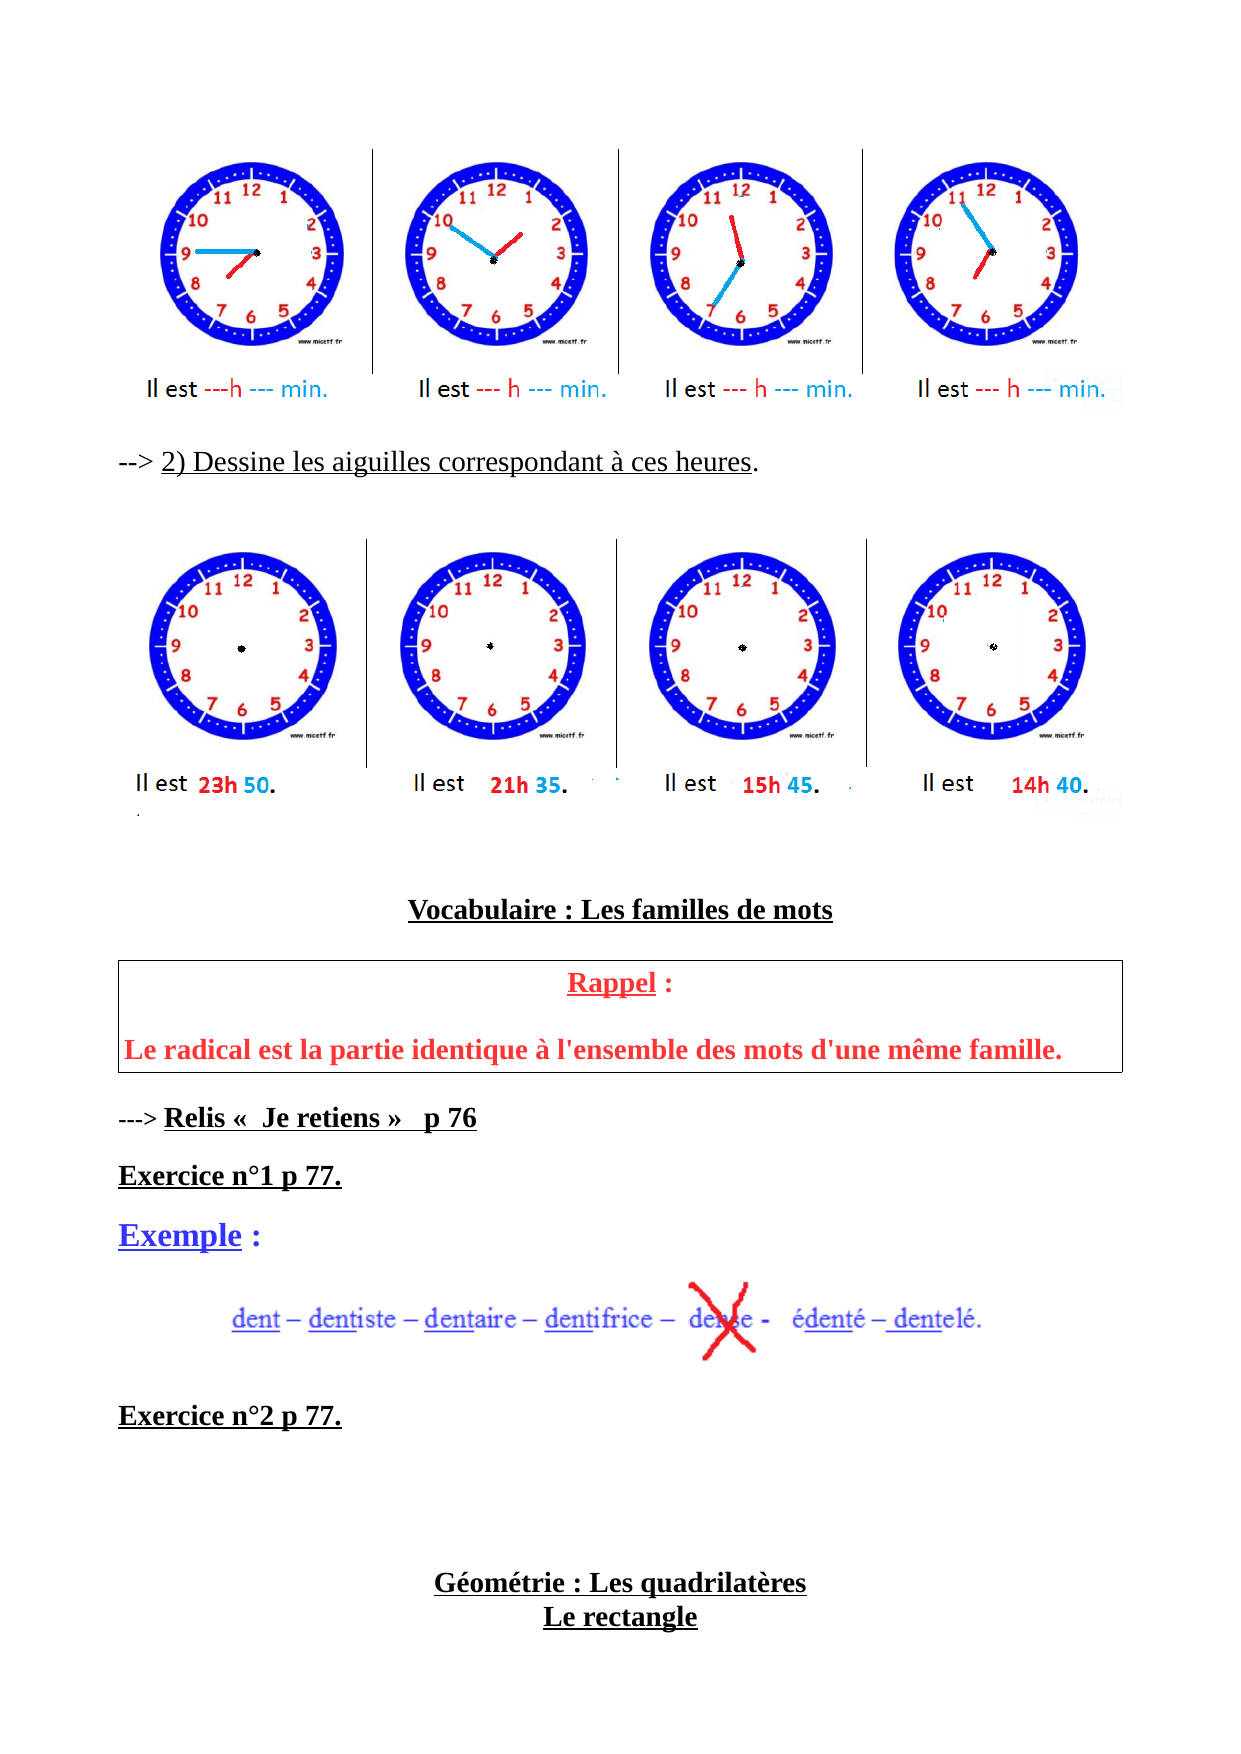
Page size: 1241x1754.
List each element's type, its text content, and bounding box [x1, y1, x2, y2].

picture [210, 1276, 1019, 1389]
text ---> Relis « Je retiens » p 76 [118, 1101, 1122, 1134]
table_header Rappel : Le radical est la partie identique à l'ensemble des mots d'une même famille. [119, 961, 1122, 1072]
text Vocabulaire : Les familles de mots [118, 892, 1122, 926]
text Exemple : [118, 1216, 1122, 1254]
text --> 2) Dessine les aiguilles correspondant à ces heures. [118, 444, 1122, 477]
picture [118, 520, 1123, 821]
text Exercice n°2 p 77. [118, 1398, 1122, 1431]
text Le rectangle [118, 1599, 1122, 1633]
text Géométrie : Les quadrilatères [118, 1566, 1122, 1599]
picture [118, 136, 1123, 411]
text Exercice n°1 p 77. [118, 1158, 1122, 1192]
